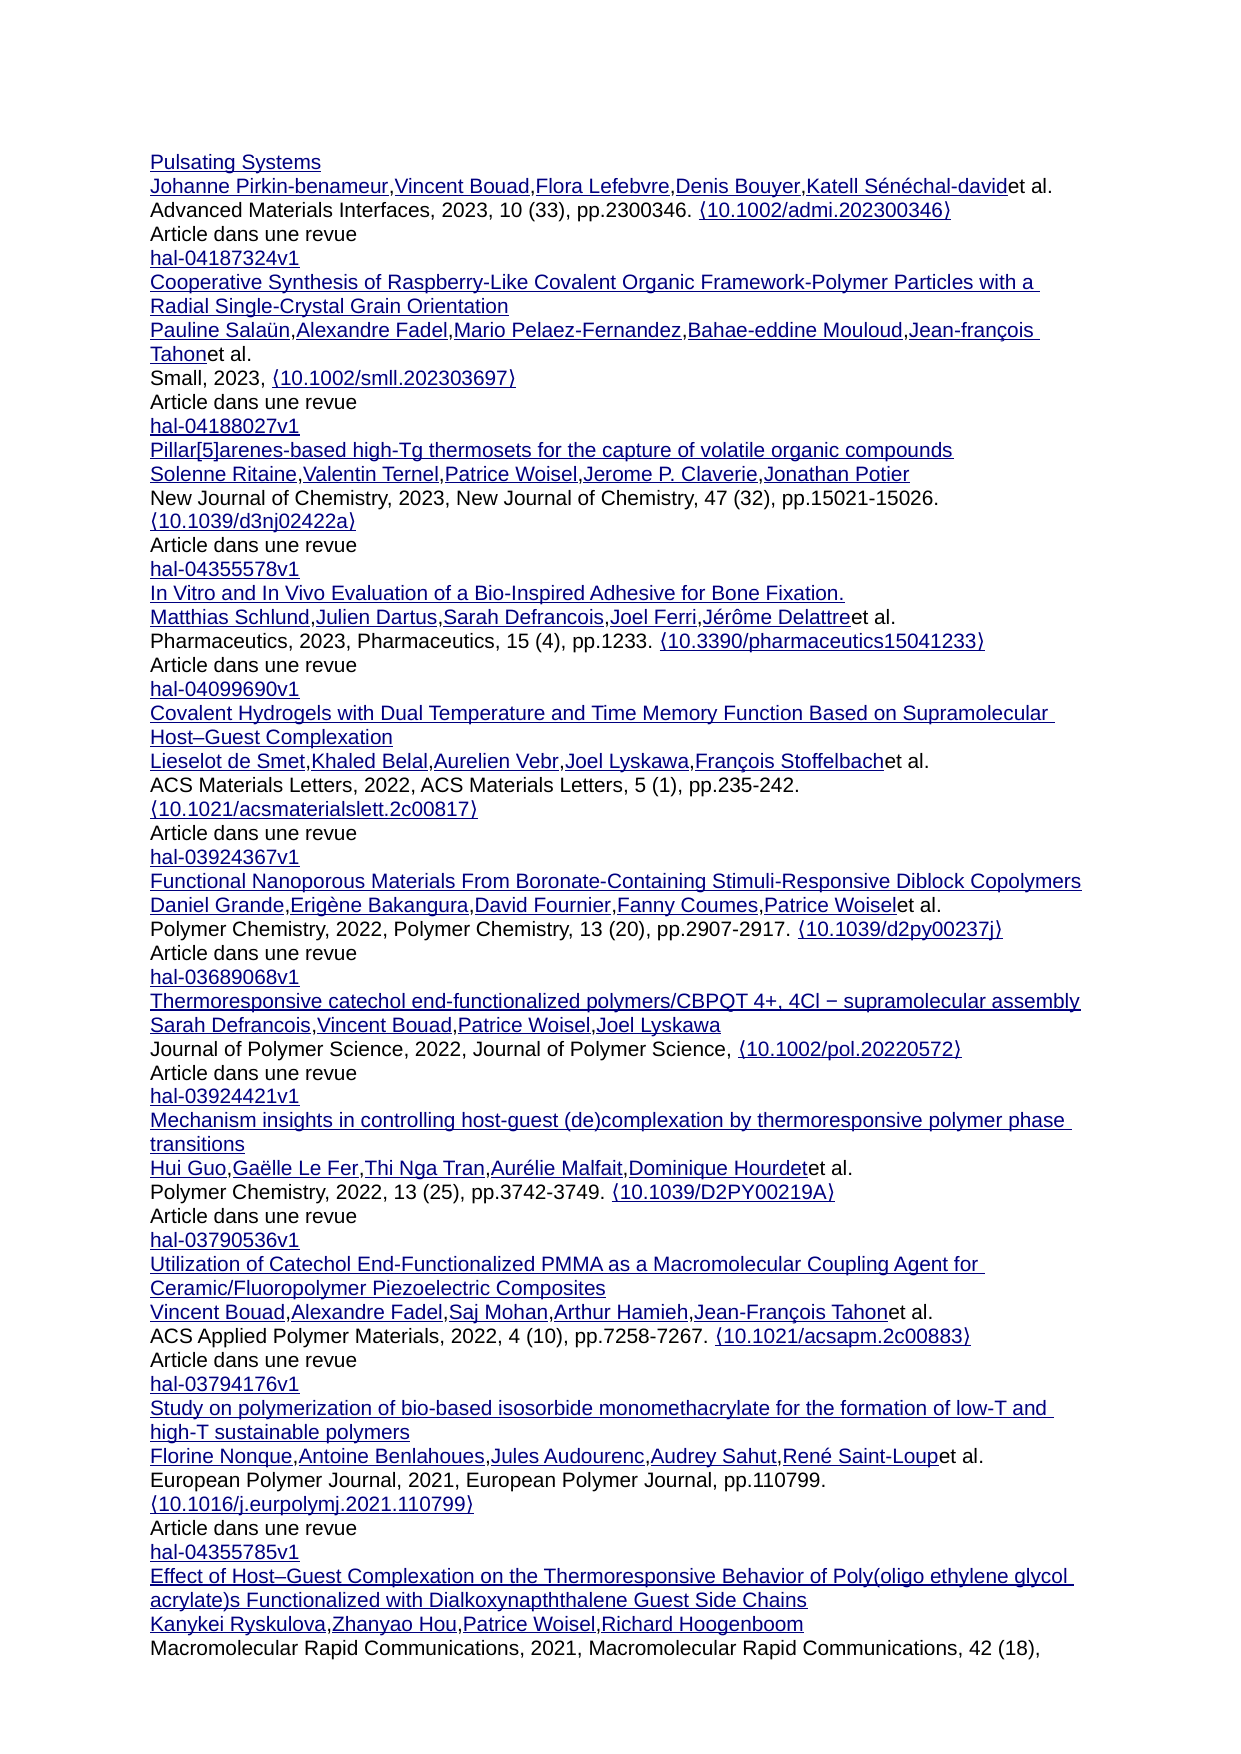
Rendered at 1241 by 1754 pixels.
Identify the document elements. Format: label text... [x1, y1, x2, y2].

table_cell In Vitro and In Vivo Evaluation of a Bio-Inspired Adhesive for Bone Fixation. Matthias Schlund,Julien Dartus,Sarah Defrancois,Joel Ferri,Jérôme Delattreet al. Pharmaceutics, 2023, Pharmaceutics, 15 (4), pp.1233. ⟨10.3390/pharmaceutics15041233⟩ Article dans une revue hal-04099690v1 [150, 581, 1090, 701]
table_cell Effect of Host–Guest Complexation on the Thermoresponsive Behavior of Poly(oligo ethylene glycol acrylate)s Functionalized with Dialkoxynapththalene Guest Side Chains Kanykei Ryskulova,Zhanyao Hou,Patrice Woisel,Richard Hoogenboom Macromolecular Rapid Communications, 2021, Macromolecular Rapid Communications, 42 (18), [150, 1564, 1090, 1659]
table_cell Pillar[5]arenes-based high-Tg thermosets for the capture of volatile organic compounds Solenne Ritaine,Valentin Ternel,Patrice Woisel,Jerome P. Claverie,Jonathan Potier New Journal of Chemistry, 2023, New Journal of Chemistry, 47 (32), pp.15021-15026. ⟨10.1039/d3nj02422a⟩ Article dans une revue hal-04355578v1 [150, 438, 1090, 581]
table_cell Covalent Hydrogels with Dual Temperature and Time Memory Function Based on Supramolecular Host–Guest Complexation Lieselot de Smet,Khaled Belal,Aurelien Vebr,Joel Lyskawa,François Stoffelbachet al. ACS Materials Letters, 2022, ACS Materials Letters, 5 (1), pp.235-242. ⟨10.1021/acsmaterialslett.2c00817⟩ Article dans une revue hal-03924367v1 [150, 701, 1090, 869]
table_cell Functional Nanoporous Materials From Boronate-Containing Stimuli-Responsive Diblock Copolymers Daniel Grande,Erigène Bakangura,David Fournier,Fanny Coumes,Patrice Woiselet al. Polymer Chemistry, 2022, Polymer Chemistry, 13 (20), pp.2907-2917. ⟨10.1039/d2py00237j⟩ Article dans une revue hal-03689068v1 [150, 869, 1090, 988]
table_cell Mechanism insights in controlling host-guest (de)complexation by thermoresponsive polymer phase transitions Hui Guo,Gaëlle Le Fer,Thi Nga Tran,Aurélie Malfait,Dominique Hourdetet al. Polymer Chemistry, 2022, 13 (25), pp.3742-3749. ⟨10.1039/D2PY00219A⟩ Article dans une revue hal-03790536v1 [150, 1108, 1090, 1252]
table_cell Pulsating Systems Johanne Pirkin‐benameur,Vincent Bouad,Flora Lefebvre,Denis Bouyer,Katell Sénéchal‐davidet al. Advanced Materials Interfaces, 2023, 10 (33), pp.2300346. ⟨10.1002/admi.202300346⟩ Article dans une revue hal-04187324v1 [150, 150, 1090, 270]
table_cell Cooperative Synthesis of Raspberry‐Like Covalent Organic Framework‐Polymer Particles with a Radial Single‐Crystal Grain Orientation Pauline Salaün,Alexandre Fadel,Mario Pelaez-Fernandez,Bahae‐eddine Mouloud,Jean‐françois Tahonet al. Small, 2023, ⟨10.1002/smll.202303697⟩ Article dans une revue hal-04188027v1 [150, 270, 1090, 437]
table_cell Thermoresponsive catechol end‐functionalized polymers/CBPQT 4+, 4Cl − supramolecular assembly Sarah Defrancois,Vincent Bouad,Patrice Woisel,Joel Lyskawa Journal of Polymer Science, 2022, Journal of Polymer Science, ⟨10.1002/pol.20220572⟩ Article dans une revue hal-03924421v1 [150, 989, 1090, 1108]
table_cell Study on polymerization of bio-based isosorbide monomethacrylate for the formation of low-T and high-T sustainable polymers Florine Nonque,Antoine Benlahoues,Jules Audourenc,Audrey Sahut,René Saint-Loupet al. European Polymer Journal, 2021, European Polymer Journal, pp.110799. ⟨10.1016/j.eurpolymj.2021.110799⟩ Article dans une revue hal-04355785v1 [150, 1396, 1090, 1563]
table_cell Utilization of Catechol End-Functionalized PMMA as a Macromolecular Coupling Agent for Ceramic/Fluoropolymer Piezoelectric Composites Vincent Bouad,Alexandre Fadel,Saj Mohan,Arthur Hamieh,Jean-François Tahonet al. ACS Applied Polymer Materials, 2022, 4 (10), pp.7258-7267. ⟨10.1021/acsapm.2c00883⟩ Article dans une revue hal-03794176v1 [150, 1252, 1090, 1396]
